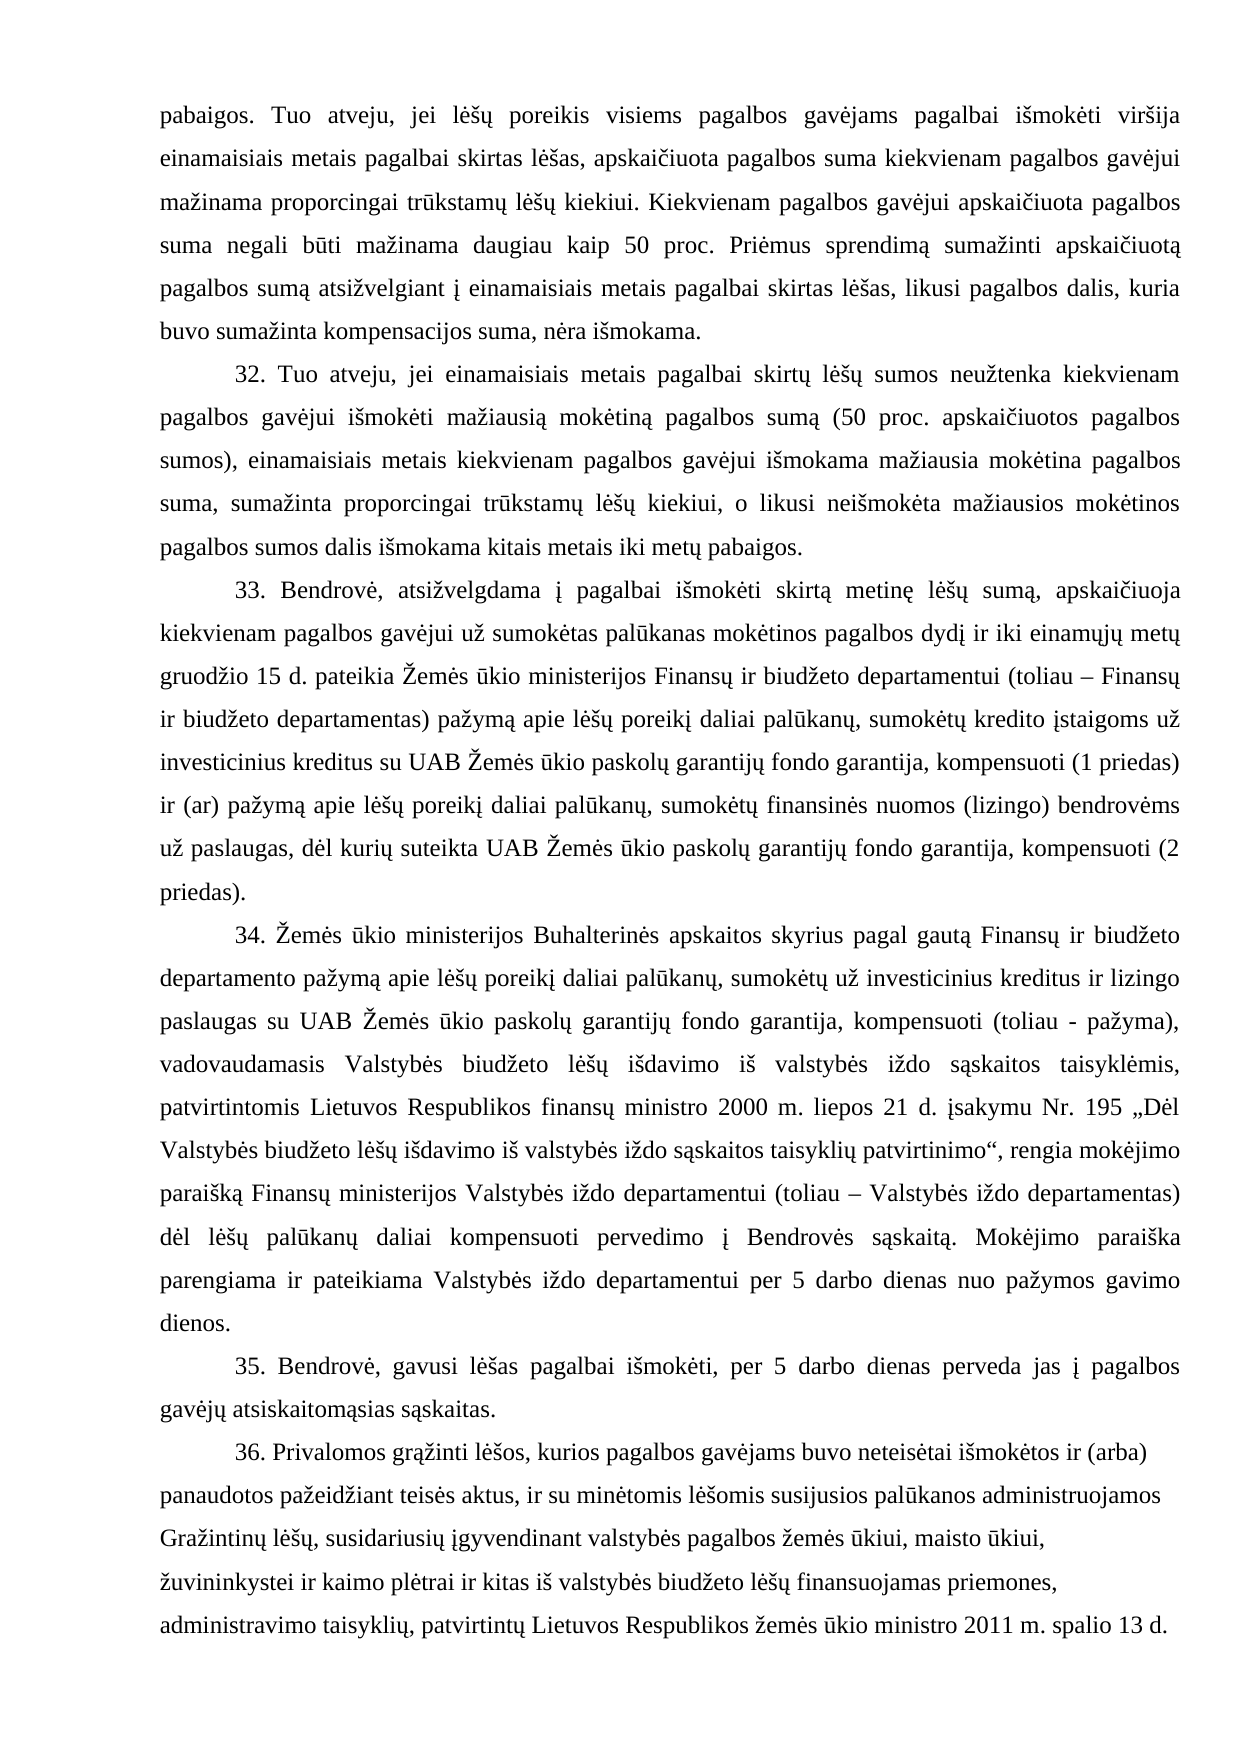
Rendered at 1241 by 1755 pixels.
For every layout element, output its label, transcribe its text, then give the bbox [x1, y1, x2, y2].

text 33. Bendrovė, atsižvelgdama į pagalbai išmokėti skirtą metinę lėšų sumą, apskaičiuoja kiekvienam pagalbos gavėjui už sumokėtas palūkanas mokėtinos pagalbos dydį ir iki einamųjų metų gruodžio 15 d. pateikia Žemės ūkio ministerijos Finansų ir biudžeto departamentui (toliau – Finansų ir biudžeto departamentas) pažymą apie lėšų poreikį daliai palūkanų, sumokėtų kredito įstaigoms už investicinius kreditus su UAB Žemės ūkio paskolų garantijų fondo garantija, kompensuoti (1 priedas) ir (ar) pažymą apie lėšų poreikį daliai palūkanų, sumokėtų finansinės nuomos (lizingo) bendrovėms už paslaugas, dėl kurių suteikta UAB Žemės ūkio paskolų garantijų fondo garantija, kompensuoti (2 priedas). [159, 575, 1181, 905]
text 36. Privalomos grąžinti lėšos, kurios pagalbos gavėjams buvo neteisėtai išmokėtos ir (arba) panaudotos pažeidžiant teisės aktus, ir su minėtomis lėšomis susijusios palūkanos administruojamos Gražintinų lėšų, susidariusių įgyvendinant valstybės pagalbos žemės ūkiui, maisto ūkiui, žuvininkystei ir kaimo plėtrai ir kitas iš valstybės biudžeto lėšų finansuojamas priemones, administravimo taisyklių, patvirtintų Lietuvos Respublikos žemės ūkio ministro 2011 m. spalio 13 d. [159, 1437, 1181, 1638]
text 32. Tuo atveju, jei einamaisiais metais pagalbai skirtų lėšų sumos neužtenka kiekvienam pagalbos gavėjui išmokėti mažiausią mokėtiną pagalbos sumą (50 proc. apskaičiuotos pagalbos sumos), einamaisiais metais kiekvienam pagalbos gavėjui išmokama mažiausia mokėtina pagalbos suma, sumažinta proporcingai trūkstamų lėšų kiekiui, o likusi neišmokėta mažiausios mokėtinos pagalbos sumos dalis išmokama kitais metais iki metų pabaigos. [159, 359, 1181, 560]
text pabaigos. Tuo atveju, jei lėšų poreikis visiems pagalbos gavėjams pagalbai išmokėti viršija einamaisiais metais pagalbai skirtas lėšas, apskaičiuota pagalbos suma kiekvienam pagalbos gavėjui mažinama proporcingai trūkstamų lėšų kiekiui. Kiekvienam pagalbos gavėjui apskaičiuota pagalbos suma negali būti mažinama daugiau kaip 50 proc. Priėmus sprendimą sumažinti apskaičiuotą pagalbos sumą atsižvelgiant į einamaisiais metais pagalbai skirtas lėšas, likusi pagalbos dalis, kuria buvo sumažinta kompensacijos suma, nėra išmokama. [159, 100, 1181, 345]
text 34. Žemės ūkio ministerijos Buhalterinės apskaitos skyrius pagal gautą Finansų ir biudžeto departamento pažymą apie lėšų poreikį daliai palūkanų, sumokėtų už investicinius kreditus ir lizingo paslaugas su UAB Žemės ūkio paskolų garantijų fondo garantija, kompensuoti (toliau - pažyma), vadovaudamasis Valstybės biudžeto lėšų išdavimo iš valstybės iždo sąskaitos taisyklėmis, patvirtintomis Lietuvos Respublikos finansų ministro 2000 m. liepos 21 d. įsakymu Nr. 195 „Dėl Valstybės biudžeto lėšų išdavimo iš valstybės iždo sąskaitos taisyklių patvirtinimo“, rengia mokėjimo paraišką Finansų ministerijos Valstybės iždo departamentui (toliau – Valstybės iždo departamentas) dėl lėšų palūkanų daliai kompensuoti pervedimo į Bendrovės sąskaitą. Mokėjimo paraiška parengiama ir pateikiama Valstybės iždo departamentui per 5 darbo dienas nuo pažymos gavimo dienos. [159, 920, 1181, 1337]
text 35. Bendrovė, gavusi lėšas pagalbai išmokėti, per 5 darbo dienas perveda jas į pagalbos gavėjų atsiskaitomąsias sąskaitas. [159, 1351, 1181, 1423]
